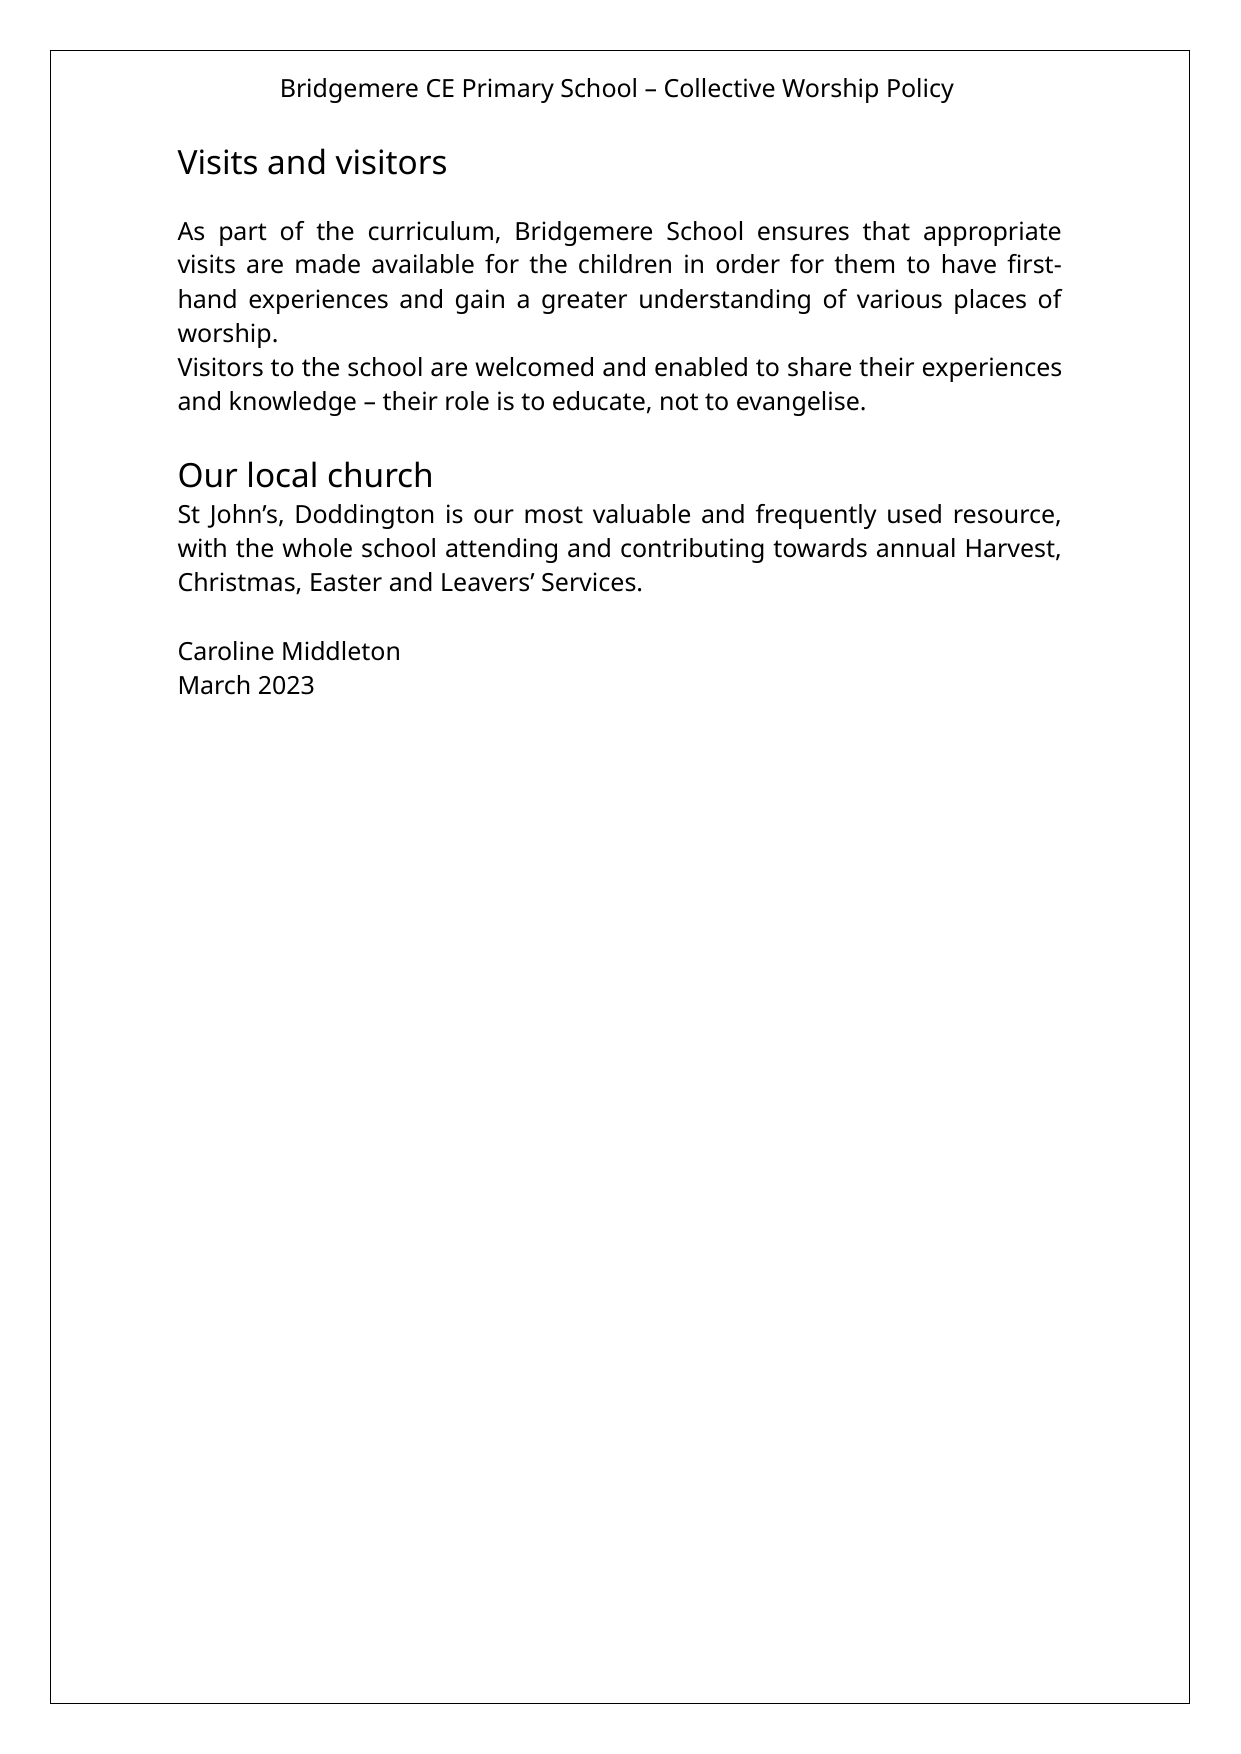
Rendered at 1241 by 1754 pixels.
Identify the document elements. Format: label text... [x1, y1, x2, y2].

text As part of the curriculum, Bridgemere School ensures that appropriate visits are made available for the children in order for them to have first-hand experiences and gain a greater understanding of various places of worship. [177, 213, 1063, 349]
text Visitors to the school are welcomed and enabled to share their experiences and knowledge – their role is to educate, not to evangelise. [177, 349, 1063, 417]
text Our local church [177, 452, 1063, 497]
text March 2023 [177, 667, 1063, 701]
text St John’s, Doddington is our most valuable and frequently used resource, with the whole school attending and contributing towards annual Harvest, Christmas, Easter and Leavers’ Services. [177, 497, 1063, 599]
text Caroline Middleton [177, 633, 1063, 667]
text Visits and visitors [177, 139, 1063, 184]
